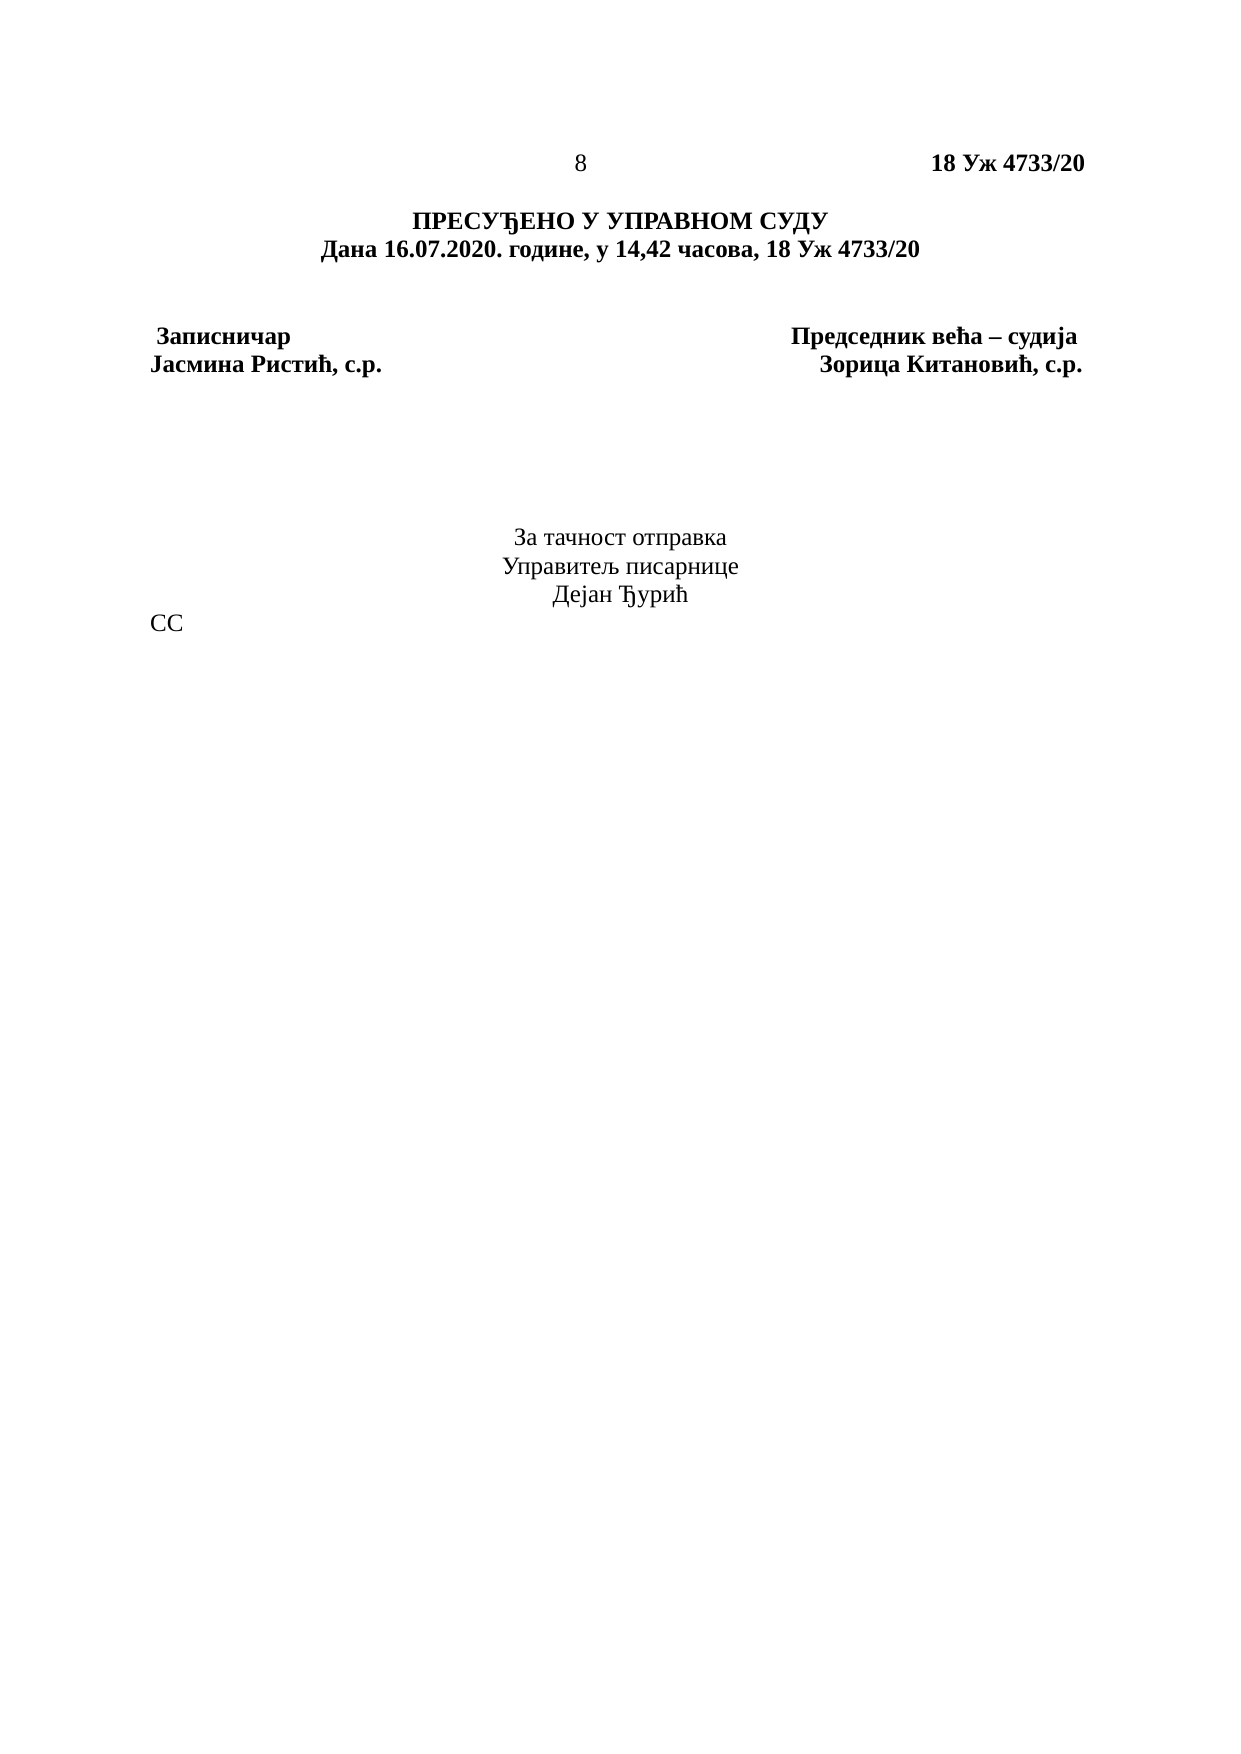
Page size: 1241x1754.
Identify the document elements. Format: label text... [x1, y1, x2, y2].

text СС [150, 608, 1091, 637]
text За тачност отправка [150, 522, 1091, 551]
text ПРЕСУЂЕНО У УПРАВНОМ СУДУ [150, 206, 1091, 234]
text Управитељ писарнице [150, 551, 1091, 579]
text Дана 16.07.2020. године, у 14,42 часова, 18 Уж 4733/20 [150, 234, 1091, 263]
text Записничар Председник већа – судија [150, 321, 1091, 349]
text Дејан Ђурић [150, 579, 1091, 608]
text Јасмина Ристић, с.р. Зорица Китановић, с.р. [150, 349, 1091, 378]
